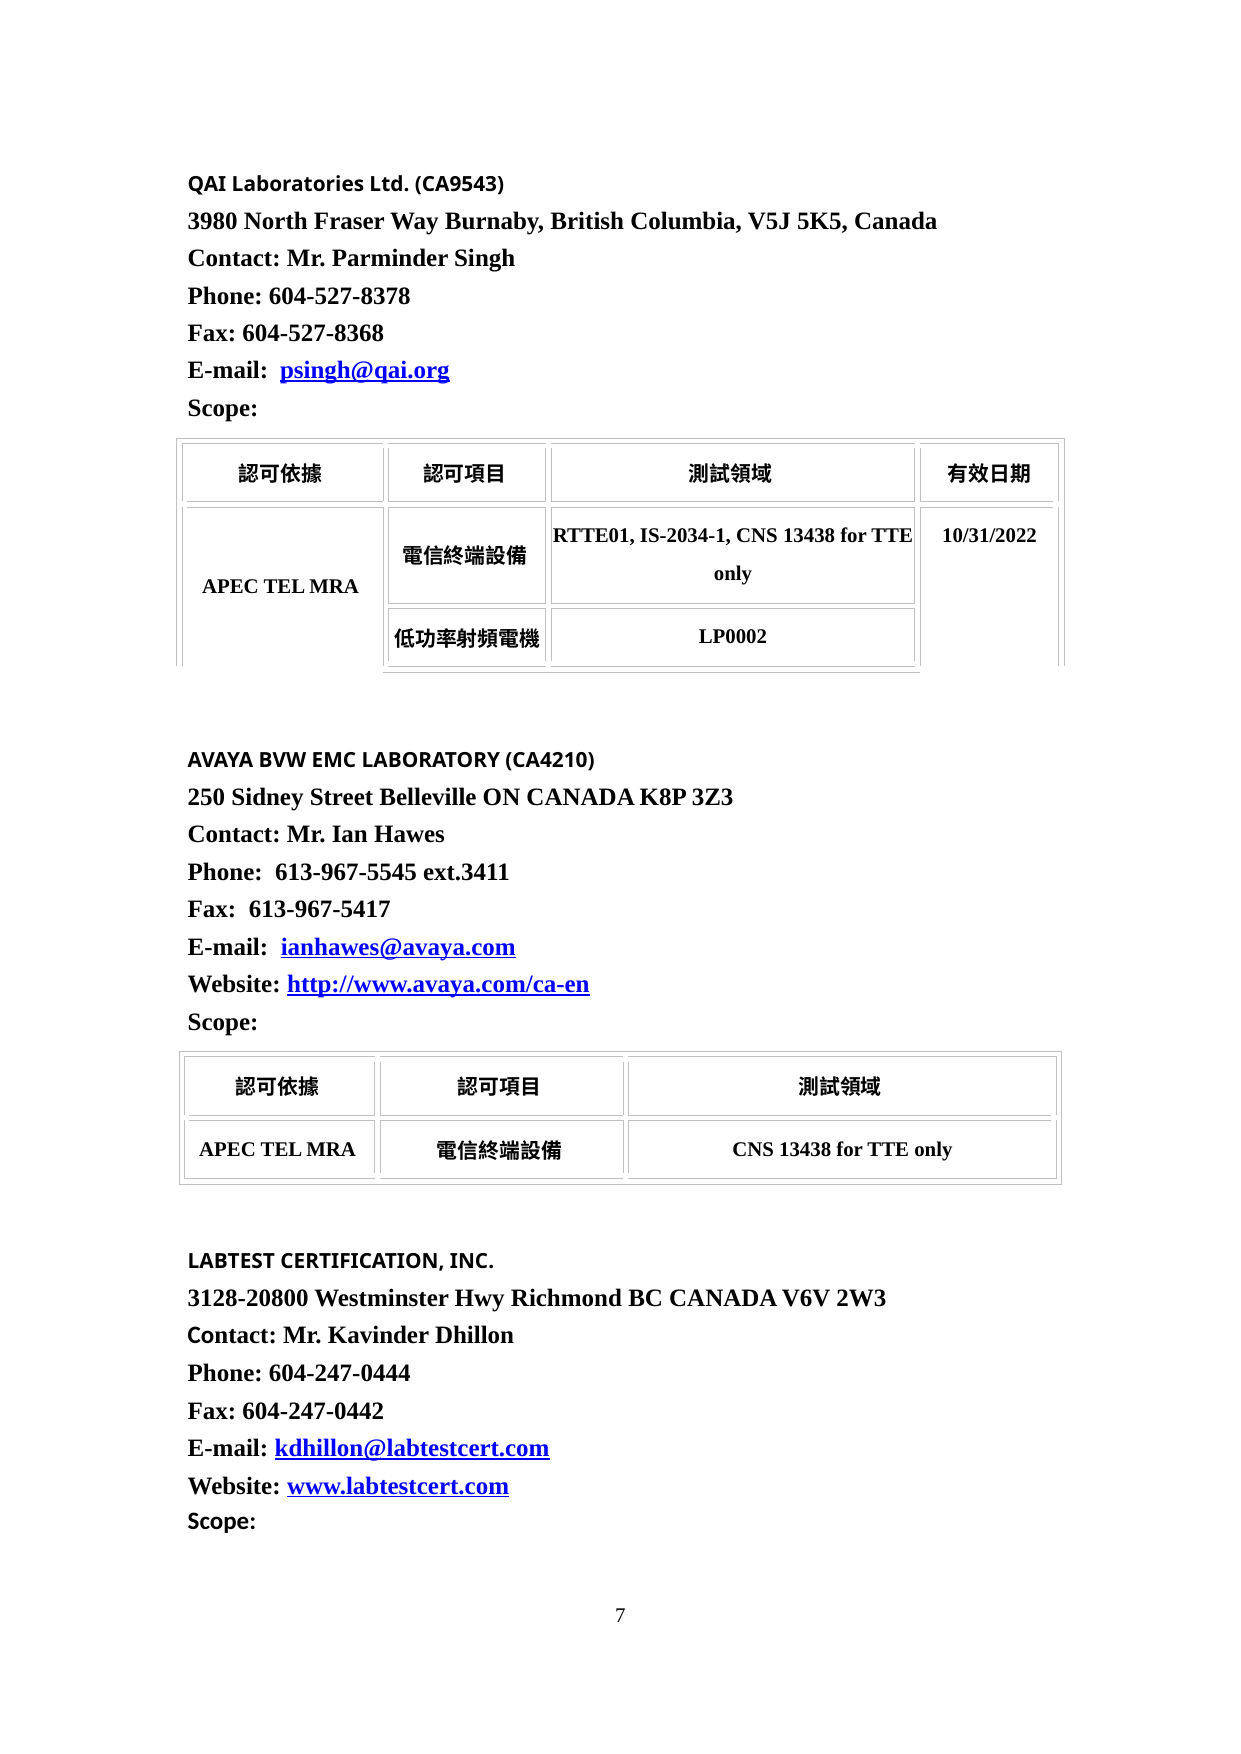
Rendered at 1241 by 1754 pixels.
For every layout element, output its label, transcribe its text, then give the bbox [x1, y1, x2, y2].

table_cell 電信終端設備 [377, 1115, 625, 1178]
table_cell 10/31/2022 [917, 501, 1061, 666]
text LABTEST CERTIFICATION, INC. 3128-20800 Westminster Hwy Richmond BC CANADA V6V 2W3 Contact: Mr. Kavinder Dhillon Phone: 604-247-0444 Fax: 604-247-0442 E-mail: kdhillon@labtestcert.com Website: www.labtestcert.com Scope: [187, 1242, 1053, 1542]
text AVAYA BVW EMC LABORATORY (CA4210) 250 Sidney Street Belleville ON CANADA K8P 3Z3 Contact: Mr. Ian Hawes Phone: 613-967-5545 ext.3411 Fax: 613-967-5417 E-mail: ianhawes@avaya.com Website: http://www.avaya.com/ca-en Scope: [187, 740, 1053, 1040]
table_header 認可項目 [386, 439, 548, 501]
table_cell LP0002 [548, 603, 917, 666]
text QAI Laboratories Ltd. (CA9543) 3980 North Fraser Way Burnaby, British Columbia, V5J 5K5, Canada Contact: Mr. Parminder Singh Phone: 604-527-8378 Fax: 604-527-8368 E-mail: psingh@qai.org Scope: [187, 164, 1053, 427]
table_cell CNS 13438 for TTE only [625, 1115, 1059, 1178]
table_header 測試領域 [548, 439, 917, 501]
table_header 測試領域 [625, 1052, 1059, 1114]
table_cell APEC TEL MRA [181, 1115, 377, 1178]
table_cell 低功率射頻電機 [386, 603, 548, 666]
table_cell APEC TEL MRA [179, 501, 386, 666]
table_header 有效日期 [917, 439, 1061, 501]
table_header 認可項目 [377, 1052, 625, 1114]
table_cell 電信終端設備 [386, 501, 548, 602]
table_header 認可依據 [179, 439, 386, 501]
table_header 認可依據 [181, 1052, 377, 1114]
table_cell RTTE01, IS-2034-1, CNS 13438 for TTE only [548, 501, 917, 602]
